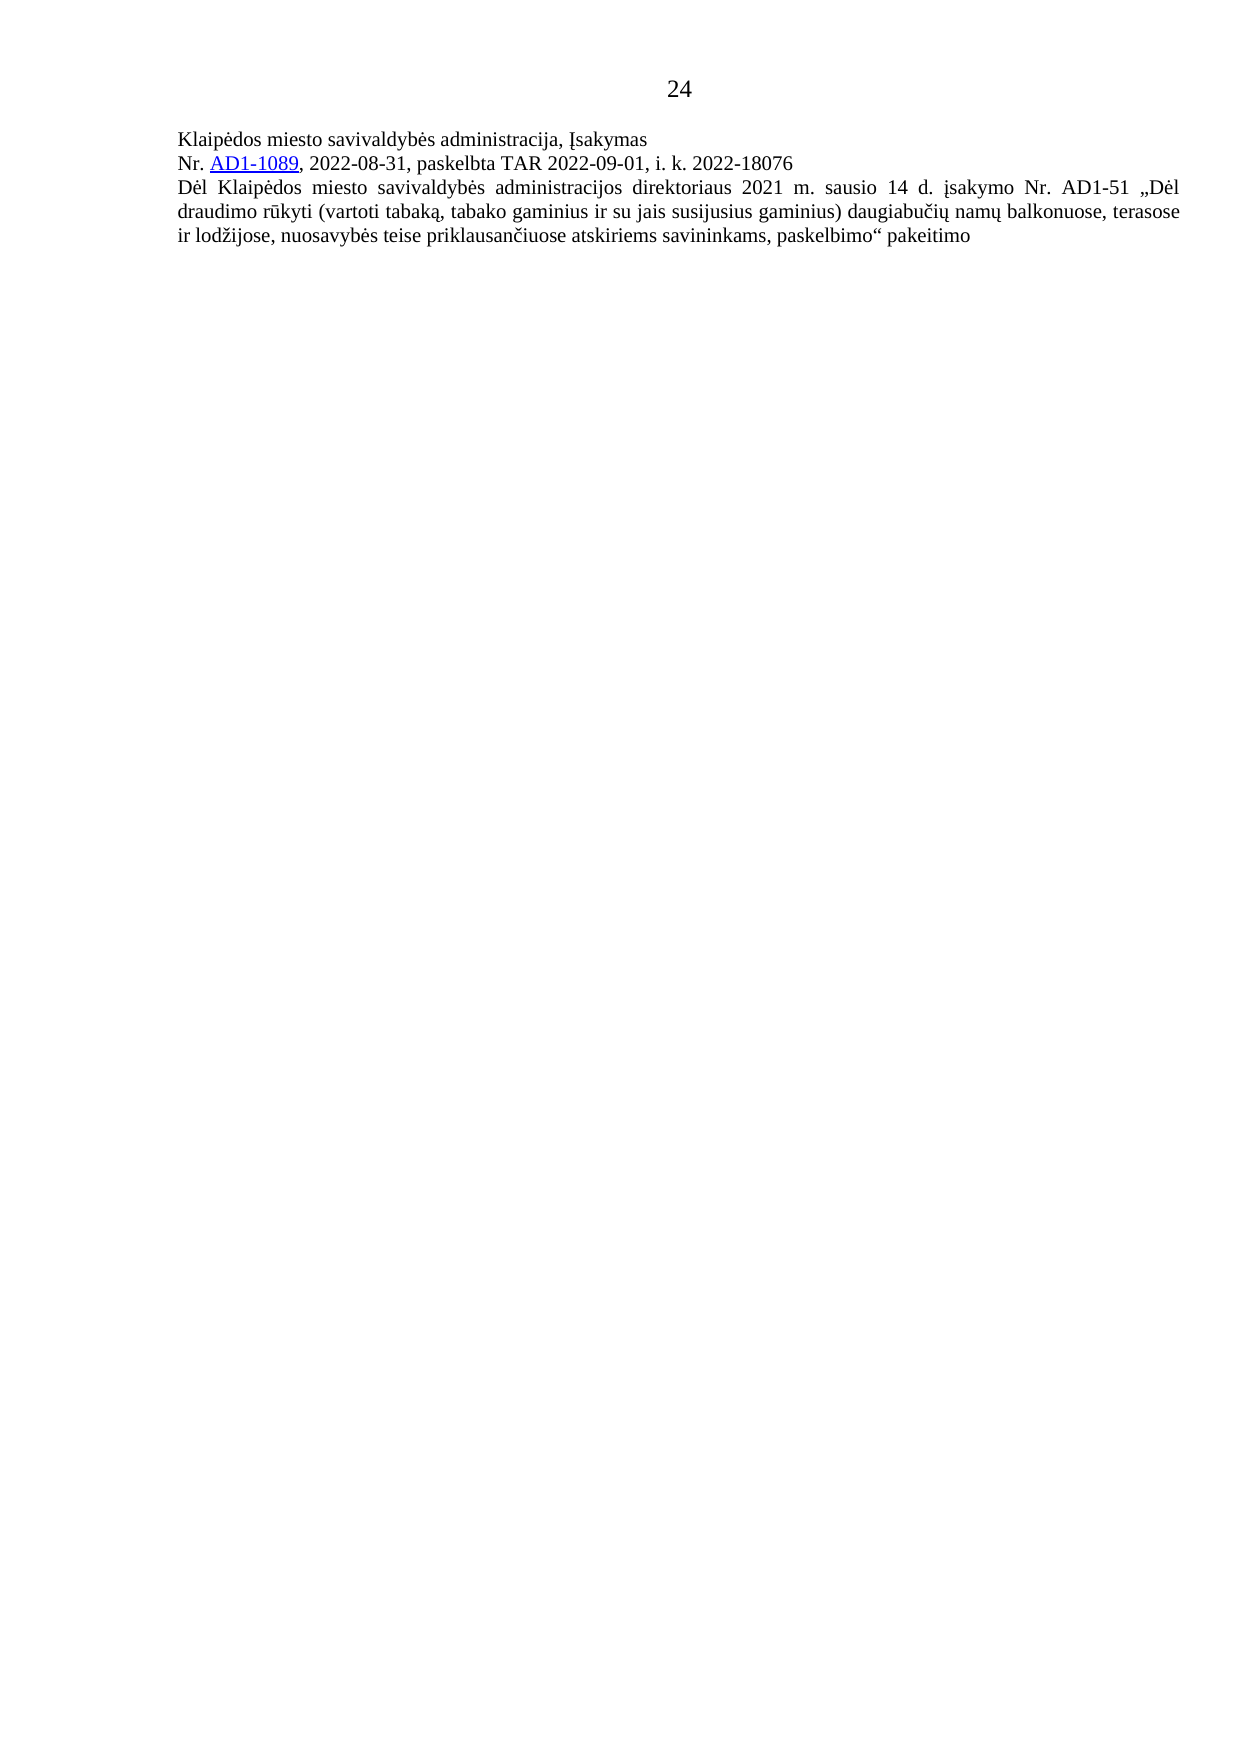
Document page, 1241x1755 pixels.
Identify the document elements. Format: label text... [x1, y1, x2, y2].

text Klaipėdos miesto savivaldybės administracija, Įsakymas [177, 127, 1181, 151]
text Nr. AD1-1089, 2022-08-31, paskelbta TAR 2022-09-01, i. k. 2022-18076 [177, 151, 1181, 175]
text Dėl Klaipėdos miesto savivaldybės administracijos direktoriaus 2021 m. sausio 14 d. įsakymo Nr. AD1-51 „Dėl draudimo rūkyti (vartoti tabaką, tabako gaminius ir su jais susijusius gaminius) daugiabučių namų balkonuose, terasose ir lodžijose, nuosavybės teise priklausančiuose atskiriems savininkams, paskelbimo“ pakeitimo [177, 175, 1181, 247]
